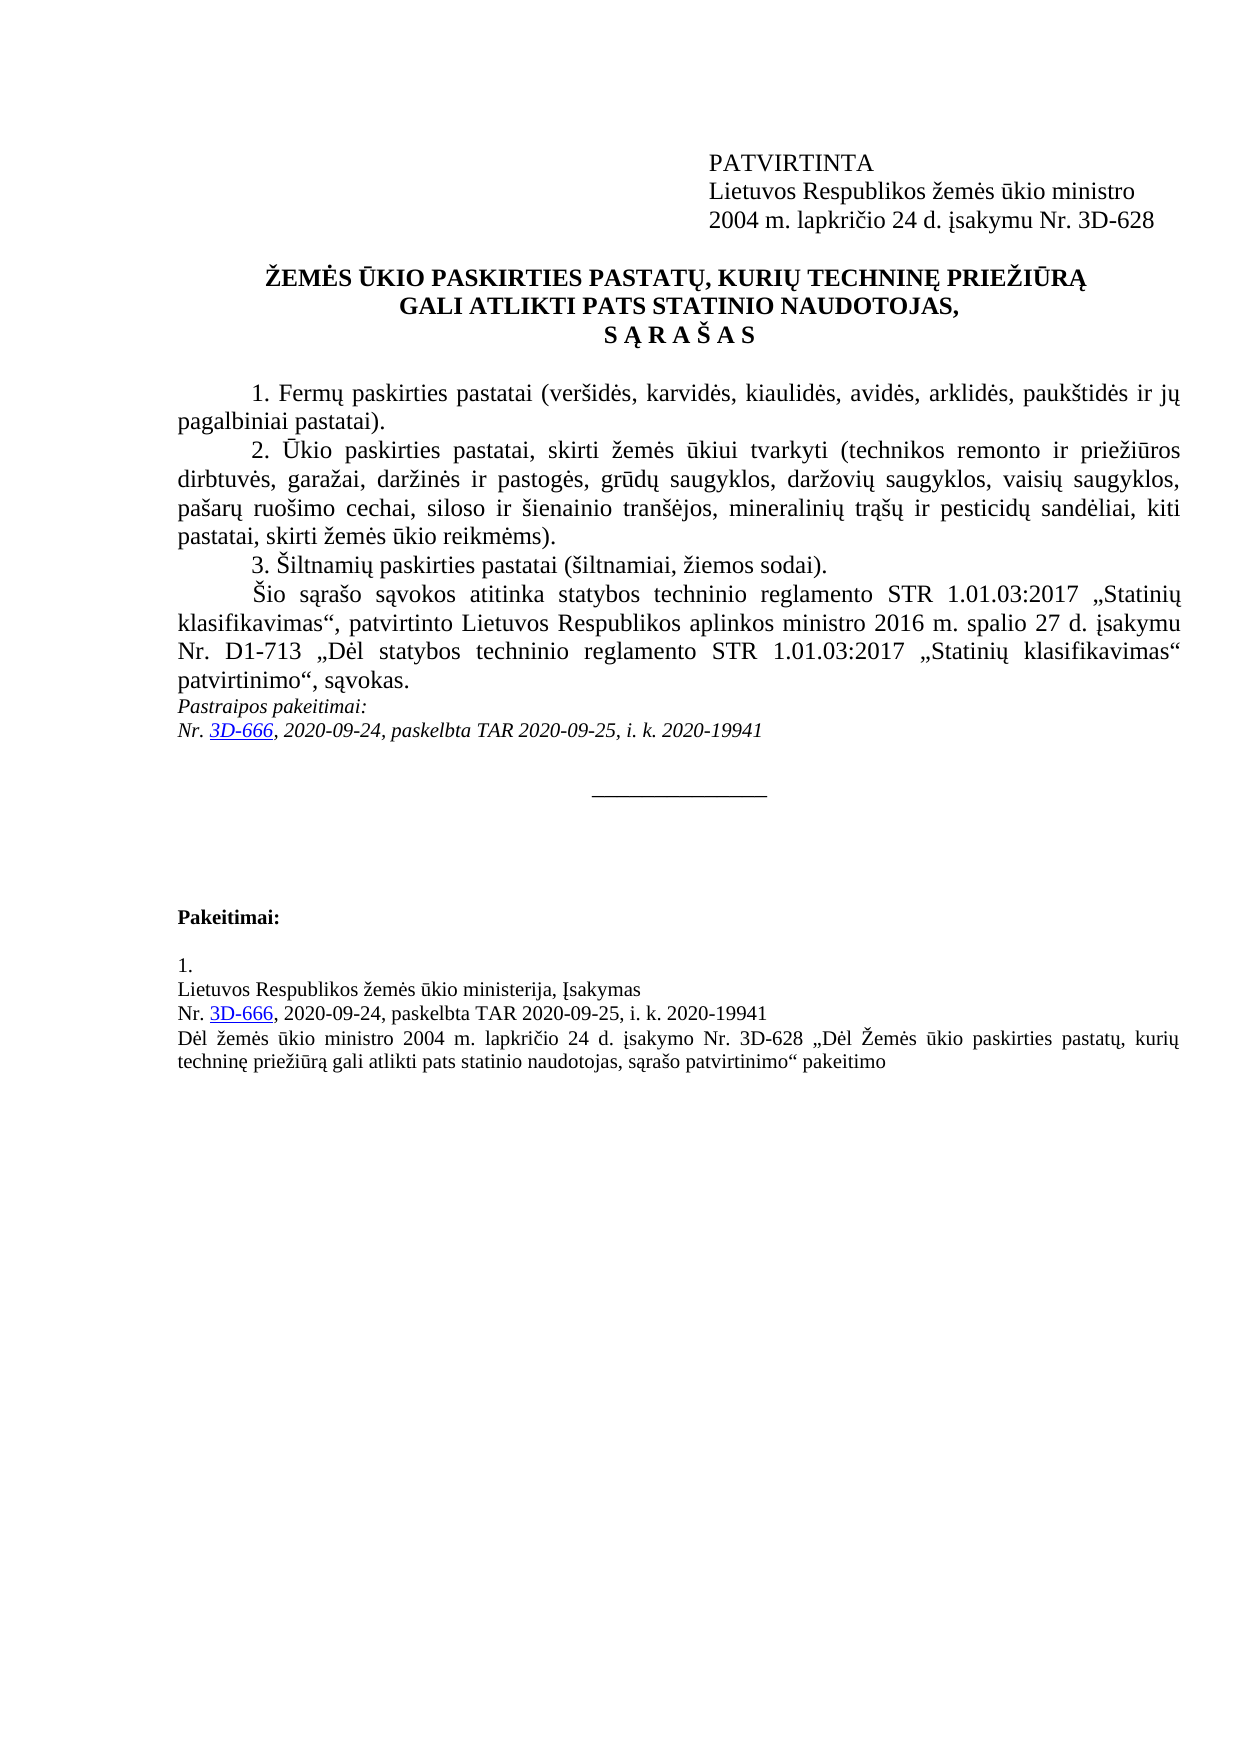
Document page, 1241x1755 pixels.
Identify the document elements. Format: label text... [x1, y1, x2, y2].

text Pastraipos pakeitimai: [177, 694, 1181, 718]
text PATVIRTINTA [709, 148, 1181, 176]
text 3. Šiltnamių paskirties pastatai (šiltnamiai, žiemos sodai). [177, 550, 1181, 579]
text GALI ATLIKTI PATS STATINIO NAUDOTOJAS, [177, 291, 1181, 320]
text Lietuvos Respublikos žemės ūkio ministerija, Įsakymas [177, 977, 1181, 1001]
text Pakeitimai: [177, 905, 1181, 929]
text Nr. 3D-666, 2020-09-24, paskelbta TAR 2020-09-25, i. k. 2020-19941 [177, 718, 1181, 742]
text SĄRAŠAS [177, 320, 1181, 349]
text 2. Ūkio paskirties pastatai, skirti žemės ūkiui tvarkyti (technikos remonto ir priežiūros dirbtuvės, garažai, daržinės ir pastogės, grūdų saugyklos, daržovių saugyklos, vaisių saugyklos, pašarų ruošimo cechai, siloso ir šienainio tranšėjos, mineralinių trąšų ir pesticidų sandėliai, kiti pastatai, skirti žemės ūkio reikmėms). [177, 435, 1181, 550]
text 1. [177, 953, 1181, 977]
text Dėl žemės ūkio ministro 2004 m. lapkričio 24 d. įsakymo Nr. 3D-628 „Dėl Žemės ūkio paskirties pastatų, kurių techninę priežiūrą gali atlikti pats statinio naudotojas, sąrašo patvirtinimo“ pakeitimo [177, 1025, 1181, 1073]
text Nr. 3D-666, 2020-09-24, paskelbta TAR 2020-09-25, i. k. 2020-19941 [177, 1001, 1181, 1025]
text Šio sąrašo sąvokos atitinka statybos techninio reglamento STR 1.01.03:2017 „Statinių klasifikavimas“, patvirtinto Lietuvos Respublikos aplinkos ministro 2016 m. spalio 27 d. įsakymu Nr. D1-713 „Dėl statybos techninio reglamento STR 1.01.03:2017 „Statinių klasifikavimas“ patvirtinimo“, sąvokas. [177, 579, 1181, 694]
text ŽEMĖS ŪKIO PASKIRTIES PASTATŲ, KURIŲ TECHNINĘ PRIEŽIŪRĄ [177, 263, 1181, 291]
text ______________ [177, 771, 1181, 799]
text 1. Fermų paskirties pastatai (veršidės, karvidės, kiaulidės, avidės, arklidės, paukštidės ir jų pagalbiniai pastatai). [177, 378, 1181, 435]
text 2004 m. lapkričio 24 d. įsakymu Nr. 3D-628 [177, 205, 1181, 234]
text Lietuvos Respublikos žemės ūkio ministro [177, 176, 1181, 205]
